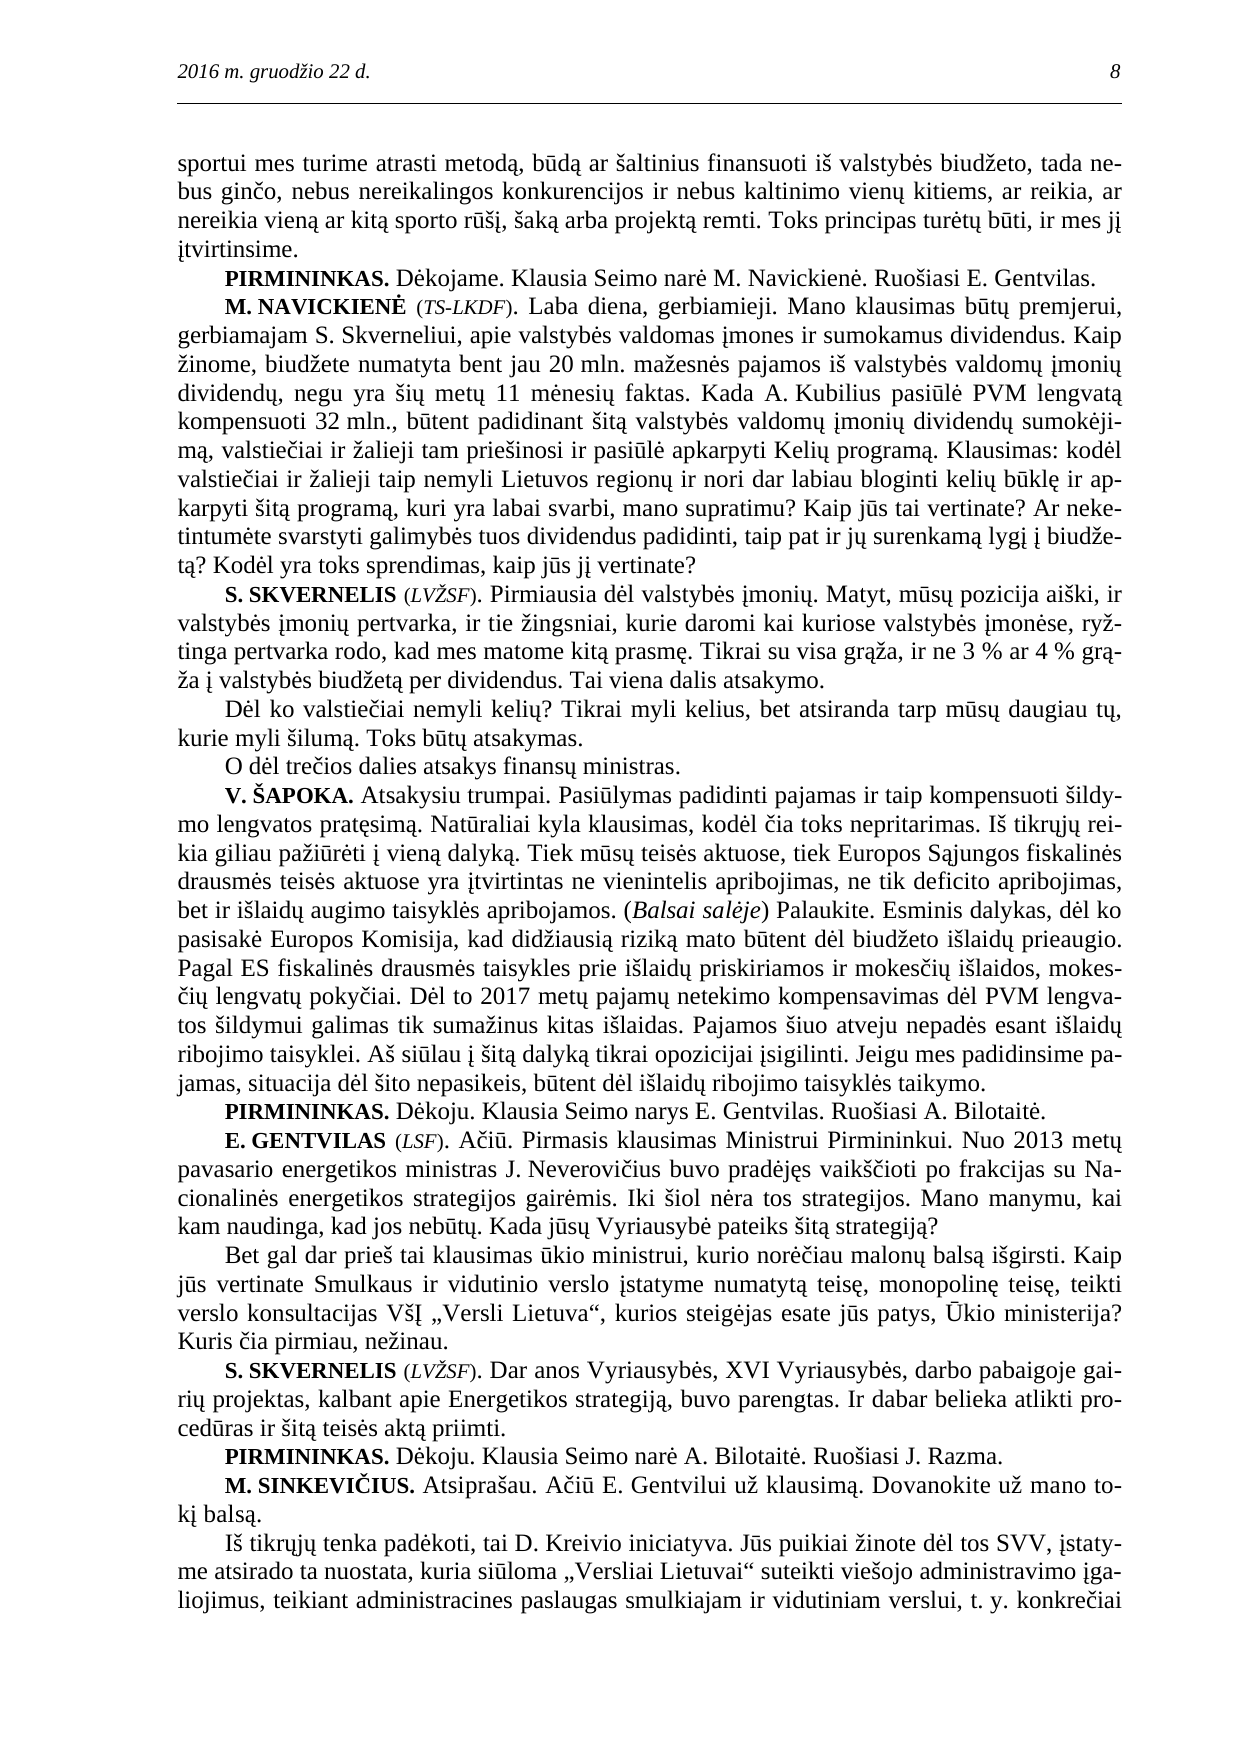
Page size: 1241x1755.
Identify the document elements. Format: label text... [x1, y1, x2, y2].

text Iš tik­rų­jų ten­ka pa­dė­ko­ti, tai D. Krei­vio ini­cia­ty­va. Jūs pui­kiai ži­no­te dėl tos SVV, įsta­ty­me at­si­ra­do ta nuo­sta­ta, ku­ria siū­lo­ma „Ver­sliai Lie­tu­vai“ su­teik­ti vie­šo­jo ad­mi­nist­ra­vi­mo įga­lio­ji­mus, tei­kiant ad­mi­nist­ra­ci­nes pa­slau­gas smul­kia­jam ir vi­du­ti­niam ver­slui, t. y. kon­kre­čiai [177, 1528, 1122, 1614]
text M. NAVICKIENĖ (TS-LKDF). La­ba die­na, ger­bia­mie­ji. Ma­no klau­si­mas bū­tų prem­je­rui, ger­bia­ma­jam S. Skver­ne­liui, apie vals­ty­bės val­do­mas įmo­nes ir su­mo­ka­mus di­vi­den­dus. Kaip ži­no­me, biu­dže­te nu­ma­ty­ta bent jau 20 mln. ma­žes­nės pa­ja­mos iš vals­ty­bės val­do­mų įmo­nių di­vi­den­dų, ne­gu yra šių me­tų 11 mė­ne­sių fak­tas. Ka­da A. Ku­bi­lius pa­siū­lė PVM leng­va­tą kom­pen­suo­ti 32 mln., bū­tent pa­di­di­nant ši­tą vals­ty­bės val­do­mų įmo­nių di­vi­den­dų su­mo­kė­ji­mą, vals­tie­čiai ir ža­lie­ji tam prie­ši­no­si ir pa­siū­lė ap­kar­py­ti Ke­lių pro­gra­mą. Klau­si­mas: ko­dėl vals­tie­čiai ir ža­lie­ji taip ne­my­li Lie­tu­vos re­gio­nų ir no­ri dar la­biau blo­gin­ti ke­lių būk­lę ir ap­kar­py­ti ši­tą pro­gra­mą, ku­ri yra la­bai svar­bi, ma­no su­pra­ti­mu? Kaip jūs tai ver­ti­na­te? Ar ne­ke­tin­tu­mė­te svars­ty­ti ga­li­my­bės tuos di­vi­den­dus pa­di­din­ti, taip pat ir jų su­ren­ka­mą ly­gį į biu­dže­tą? Ko­dėl yra toks spren­di­mas, kaip jūs jį ver­ti­na­te? [177, 291, 1122, 579]
text M. SINKEVIČIUS. At­si­pra­šau. Ačiū E. Gent­vi­lui už klau­si­mą. Do­va­no­ki­te už ma­no to­kį bal­są. [177, 1470, 1122, 1528]
text PIRMININKAS. Dė­ko­ju. Klau­sia Sei­mo na­rys E. Gent­vi­las. Ruo­šia­si A. Bi­lo­tai­tė. [177, 1096, 1122, 1125]
text PIRMININKAS. Dė­ko­ju. Klau­sia Sei­mo na­rė A. Bi­lo­tai­tė. Ruo­šia­si J. Raz­ma. [177, 1441, 1122, 1470]
text E. GENTVILAS (LSF). Ačiū. Pir­ma­sis klau­si­mas Mi­nist­rui Pir­mi­nin­kui. Nuo 2013 me­tų pa­va­sa­rio ener­ge­ti­kos mi­nist­ras J. Ne­ve­ro­vi­čius bu­vo pra­dė­jęs vaikš­čio­ti po frak­ci­jas su Na­cio­na­li­nės ener­ge­ti­kos stra­te­gi­jos gai­rė­mis. Iki šiol nė­ra tos stra­te­gi­jos. Ma­no ma­ny­mu, kai kam nau­din­ga, kad jos ne­bū­tų. Ka­da jū­sų Vy­riau­sy­bė pa­teiks ši­tą stra­te­gi­ją? [177, 1125, 1122, 1240]
text spor­tui mes tu­ri­me at­ras­ti me­to­dą, bū­dą ar šal­ti­nius fi­nan­suo­ti iš vals­ty­bės biu­dže­to, ta­da ne­bus gin­čo, ne­bus ne­rei­ka­lin­gos kon­ku­ren­ci­jos ir ne­bus kal­ti­ni­mo vie­nų ki­tiems, ar rei­kia, ar ne­rei­kia vie­ną ar ki­tą spor­to rū­šį, ša­ką ar­ba pro­jek­tą rem­ti. Toks prin­ci­pas tu­rė­tų bū­ti, ir mes jį įtvir­tin­si­me. [177, 148, 1122, 263]
text PIRMININKAS. Dė­ko­ja­me. Klau­sia Sei­mo na­rė M. Na­vic­kie­nė. Ruo­šia­si E. Gent­vi­las. [177, 263, 1122, 291]
text S. SKVERNELIS (LVŽSF). Pir­miau­sia dėl vals­ty­bės įmo­nių. Ma­tyt, mū­sų po­zi­ci­ja aiš­ki, ir vals­ty­bės įmo­nių per­tvar­ka, ir tie žings­niai, ku­rie da­ro­mi kai ku­rio­se vals­ty­bė­s įmo­nė­se, ryž­tin­ga per­tvar­ka ro­do, kad mes ma­to­me ki­tą pras­mę. Tik­rai su vi­sa grą­ža, ir ne 3 % ar 4 % grą­ža į vals­ty­bės biu­dže­tą per di­vi­den­dus. Tai vie­na da­lis at­sa­ky­mo. [177, 579, 1122, 694]
text O dėl tre­čios da­lies at­sa­kys fi­nan­sų mi­nist­ras. [177, 751, 1122, 780]
text Bet gal dar prieš tai klau­si­mas ūkio mi­nist­rui, ku­rio no­rė­čiau ma­lo­nų bal­są iš­girs­ti. Kaip jūs ver­ti­na­te Smul­kaus ir vi­du­ti­nio ver­slo įsta­ty­me nu­ma­ty­tą tei­sę, mo­no­po­li­nę tei­sę, teik­ti ver­slo kon­sul­ta­ci­jas VšĮ „Ver­sli Lie­tu­va“, ku­rios stei­gė­jas esa­te jūs pa­tys, Ūkio mi­nis­te­ri­ja? Ku­ris čia pir­miau, ne­ži­nau. [177, 1240, 1122, 1355]
text V. ŠAPOKA. At­sa­ky­siu trum­pai. Pa­siū­ly­mas pa­di­din­ti pa­ja­mas ir taip kom­pen­suo­ti šil­dy­mo leng­va­tos pra­tę­si­mą. Na­tū­ra­liai ky­la klau­si­mas, ko­dėl čia toks ne­pri­ta­ri­mas. Iš tik­rų­jų rei­kia gi­liau pa­žiū­rė­ti į vie­ną da­ly­ką. Tiek mū­sų tei­sės ak­tuo­se, tiek Eu­ro­pos Są­jun­gos fis­ka­li­nės draus­mės tei­sės ak­tuo­se yra įtvir­tin­tas ne vie­nin­te­lis ap­ri­bo­ji­mas, ne tik de­fi­ci­to ap­ri­bo­ji­mas, bet ir iš­lai­dų au­gi­mo tai­syk­lės ap­ri­bo­ja­mos. (Bal­sai sa­lė­je) Pa­lau­ki­te. Es­mi­nis da­ly­kas, dėl ko pa­si­sa­kė Eu­ro­pos Ko­mi­si­ja, kad di­džiau­sią ri­zi­ką ma­to bū­tent dėl biu­dže­to iš­lai­dų prie­au­gio. Pa­gal ES fis­ka­li­nės draus­mės tai­syk­les prie iš­lai­dų pri­ski­ria­mos ir mo­kes­čių iš­lai­dos, mo­kes­čių leng­va­tų po­ky­čiai. Dėl to 2017 me­tų pa­ja­mų ne­te­ki­mo kom­pen­sa­vi­mas dėl PVM leng­va­tos šil­dy­mui ga­li­mas tik su­ma­ži­nus ki­tas iš­lai­das. Pa­ja­mos šiuo at­ve­ju ne­pa­dės esant iš­lai­dų ri­bo­ji­mo tai­syk­lei. Aš siū­lau į ši­tą da­ly­ką tik­rai opo­zi­ci­jai įsi­gi­lin­ti. Jei­gu mes pa­di­din­si­me pa­ja­mas, si­tu­a­ci­ja dėl ši­to ne­pa­si­keis, bū­tent dėl iš­lai­dų ri­bo­ji­mo tai­syk­lės tai­ky­mo. [177, 780, 1122, 1096]
text S. SKVERNELIS (LVŽSF). Dar anos Vy­riau­sy­bės, XVI Vy­riau­sy­bės, dar­bo pa­bai­go­je gai­rių pro­jek­tas, kal­bant apie Ener­ge­ti­kos stra­te­gi­ją, bu­vo pa­reng­tas. Ir da­bar be­lie­ka at­lik­ti pro­ce­dū­ras ir ši­tą tei­sės ak­tą pri­im­ti. [177, 1355, 1122, 1441]
text Dėl ko vals­tie­čiai ne­my­li ke­lių? Tik­rai my­li ke­lius, bet at­si­ran­da tarp mū­sų dau­giau tų, ku­rie my­li ši­lu­mą. Toks bū­tų at­sa­ky­mas. [177, 694, 1122, 751]
